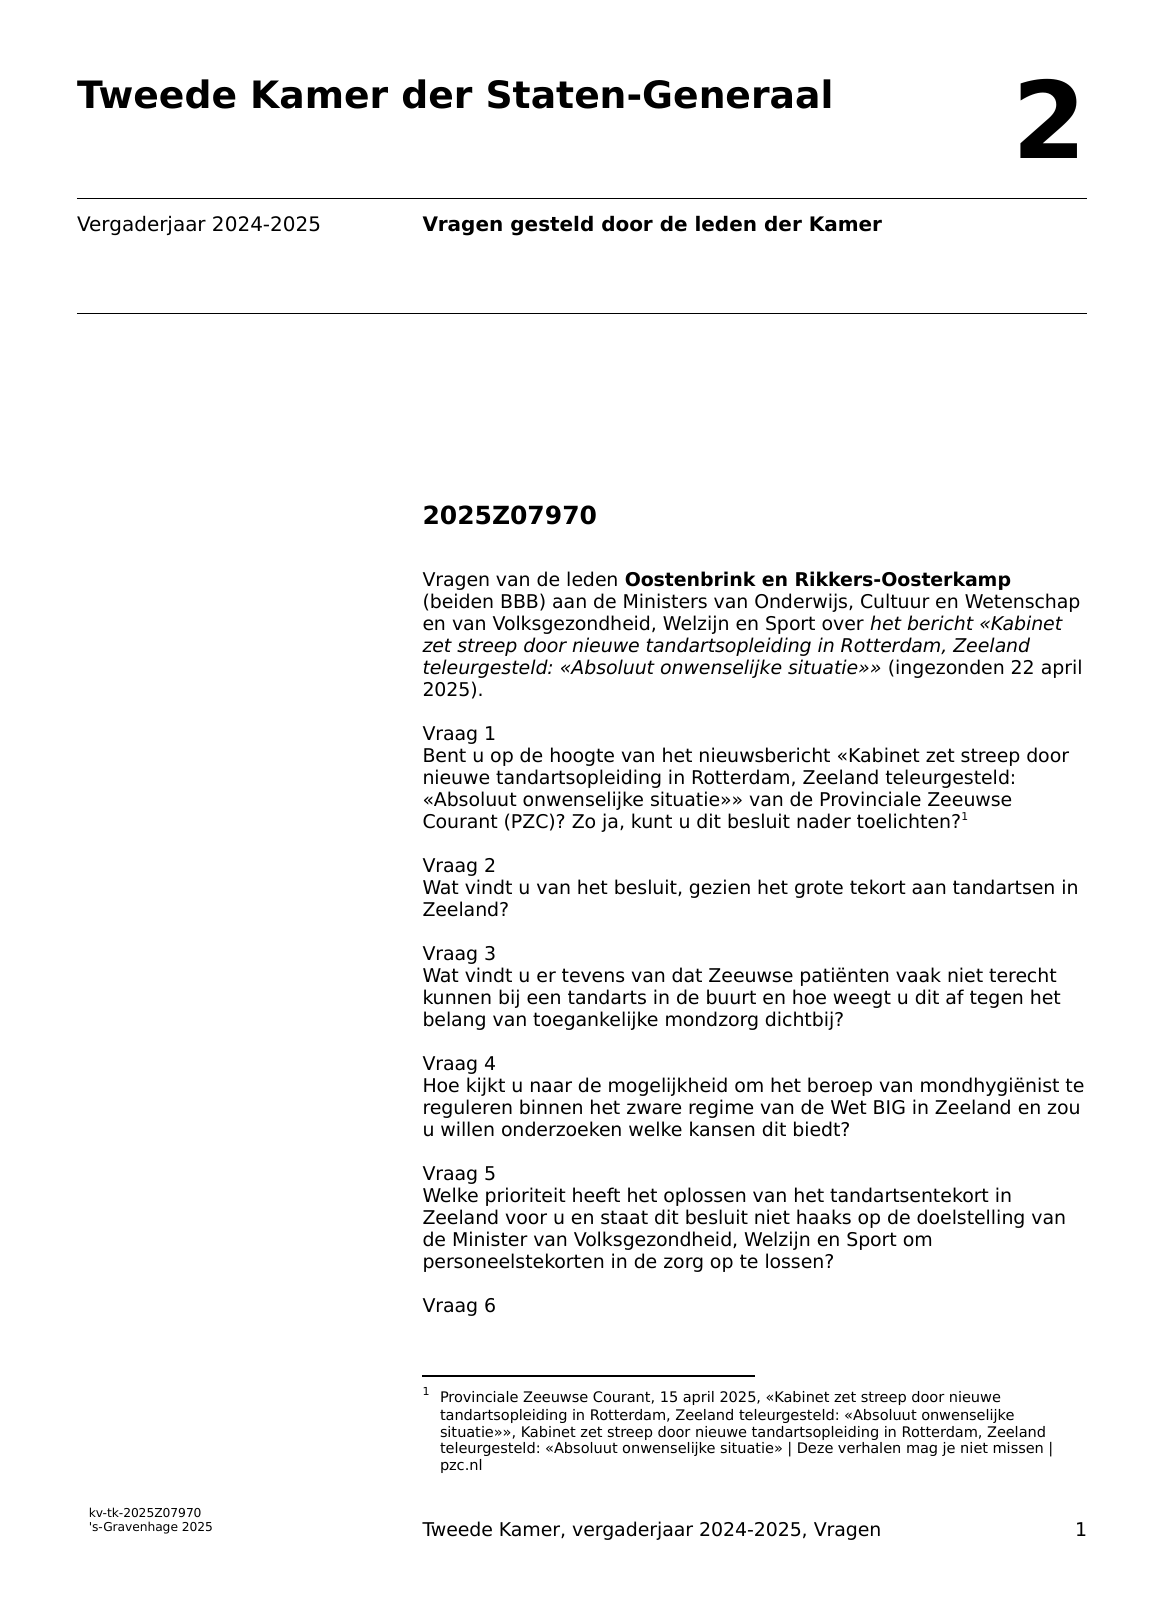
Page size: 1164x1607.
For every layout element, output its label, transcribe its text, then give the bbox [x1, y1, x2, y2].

text Wat vindt u er tevens van dat Zeeuwse patiënten vaak niet terecht kunnen bij een tandarts in de buurt en hoe weegt u dit af tegen het belang van toegankelijke mondzorg dichtbij? [422, 965, 1087, 1031]
text kv-tk-2025Z07970 [88, 1506, 323, 1520]
text Wat vindt u van het besluit, gezien het grote tekort aan tandartsen in Zeeland? [422, 877, 1087, 921]
table_header 2 [886, 59, 1087, 198]
text Vragen van de leden Oostenbrink en Rikkers-Oosterkamp (beiden BBB) aan de Ministers van Onderwijs, Cultuur en Wetenschap en van Volksgezondheid, Welzijn en Sport over het bericht «Kabinet zet streep door nieuwe tandartsopleiding in Rotterdam, Zeeland teleurgesteld: «Absoluut onwenselijke situatie»» (ingezonden 22 april 2025). [422, 569, 1087, 701]
text Vraag 3 [422, 943, 1087, 965]
text Vraag 6 [422, 1295, 1087, 1317]
text Vraag 2 [422, 855, 1087, 877]
text Provinciale Zeeuwse Courant, 15 april 2025, «Kabinet zet streep door nieuwe tandartsopleiding in Rotterdam, Zeeland teleurgesteld: «Absoluut onwenselijke situatie»», Kabinet zet streep door nieuwe tandartsopleiding in Rotterdam, Zeeland teleurgesteld: «Absoluut onwenselijke situatie» | Deze verhalen mag je niet missen | pzc.nl [422, 1385, 1087, 1474]
text Vraag 1 [422, 723, 1087, 745]
text 's-Gravenhage 2025 [88, 1520, 323, 1534]
text Welke prioriteit heeft het oplossen van het tandartsentekort in Zeeland voor u en staat dit besluit niet haaks op de doelstelling van de Minister van Volksgezondheid, Welzijn en Sport om personeelstekorten in de zorg op te lossen? [422, 1185, 1087, 1273]
text Vraag 4 [422, 1053, 1087, 1075]
text Bent u op de hoogte van het nieuwsbericht «Kabinet zet streep door nieuwe tandartsopleiding in Rotterdam, Zeeland teleurgesteld: «Absoluut onwenselijke situatie»» van de Provinciale Zeeuwse Courant (PZC)? Zo ja, kunt u dit besluit nader toelichten? [422, 745, 1087, 833]
text Vraag 5 [422, 1163, 1087, 1185]
text Hoe kijkt u naar de mogelijkheid om het beroep van mondhygiënist te reguleren binnen het zware regime van de Wet BIG in Zeeland en zou u willen onderzoeken welke kansen dit biedt? [422, 1075, 1087, 1141]
table_cell Vergaderjaar 2024-2025 [77, 199, 422, 313]
table_cell Vragen gesteld door de leden der Kamer [422, 199, 1087, 313]
text 2025Z07970 [422, 501, 1087, 531]
table_header Tweede Kamer der Staten-Generaal [77, 59, 886, 198]
